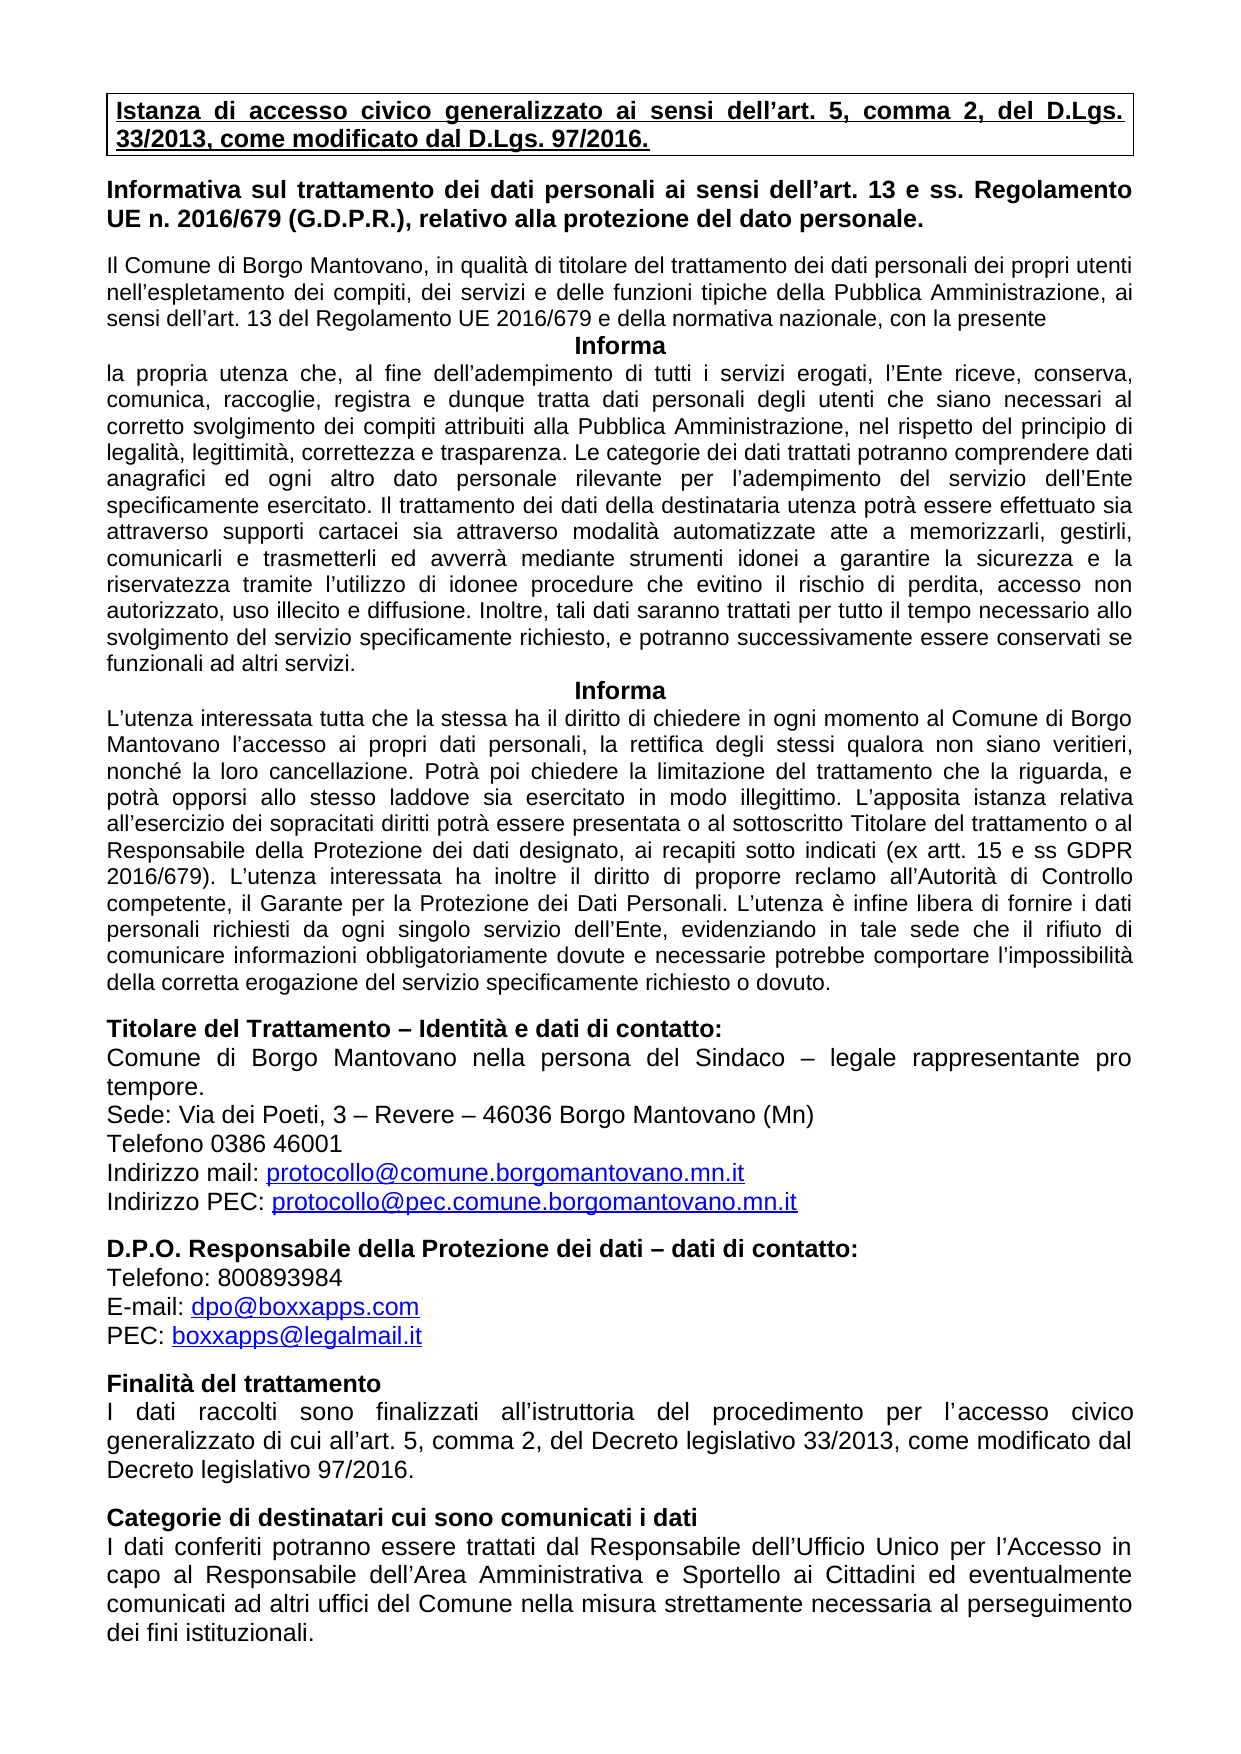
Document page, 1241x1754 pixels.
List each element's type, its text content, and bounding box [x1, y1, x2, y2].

text la propria utenza che, al fine dell’adempimento di tutti i servizi erogati, l’Ente riceve, conserva, comunica, raccoglie, registra e dunque tratta dati personali degli utenti che siano necessari al corretto svolgimento dei compiti attribuiti alla Pubblica Amministrazione, nel rispetto del principio di legalità, legittimità, correttezza e trasparenza. Le categorie dei dati trattati potranno comprendere dati anagrafici ed ogni altro dato personale rilevante per l’adempimento del servizio dell’Ente specificamente esercitato. Il trattamento dei dati della destinataria utenza potrà essere effettuato sia attraverso supporti cartacei sia attraverso modalità automatizzate atte a memorizzarli, gestirli, comunicarli e trasmetterli ed avverrà mediante strumenti idonei a garantire la sicurezza e la riservatezza tramite l’utilizzo di idonee procedure che evitino il rischio di perdita, accesso non autorizzato, uso illecito e diffusione. Inoltre, tali dati saranno trattati per tutto il tempo necessario allo svolgimento del servizio specificamente richiesto, e potranno successivamente essere conservati se funzionali ad altri servizi. [106, 360, 1134, 676]
text Il Comune di Borgo Mantovano, in qualità di titolare del trattamento dei dati personali dei propri utenti nell’espletamento dei compiti, dei servizi e delle funzioni tipiche della Pubblica Amministrazione, ai sensi dell’art. 13 del Regolamento UE 2016/679 e della normativa nazionale, con la presente [106, 252, 1134, 331]
text E-mail: dpo@boxxapps.com [106, 1292, 1134, 1321]
text Categorie di destinatari cui sono comunicati i dati [106, 1503, 1134, 1532]
text Finalità del trattamento [106, 1369, 1134, 1397]
text Informa [106, 331, 1134, 360]
text Informa [106, 676, 1134, 705]
text Telefono 0386 46001 [106, 1129, 1134, 1158]
text I dati raccolti sono finalizzati all’istruttoria del procedimento per l’accesso civico generalizzato di cui all’art. 5, comma 2, del Decreto legislativo 33/2013, come modificato dal Decreto legislativo 97/2016. [106, 1397, 1134, 1484]
text PEC: boxxapps@legalmail.it [106, 1321, 1134, 1349]
text Titolare del Trattamento – Identità e dati di contatto: [106, 1014, 1134, 1043]
text L’utenza interessata tutta che la stessa ha il diritto di chiedere in ogni momento al Comune di Borgo Mantovano l’accesso ai propri dati personali, la rettifica degli stessi qualora non siano veritieri, nonché la loro cancellazione. Potrà poi chiedere la limitazione del trattamento che la riguarda, e potrà opporsi allo stesso laddove sia esercitato in modo illegittimo. L’apposita istanza relativa all’esercizio dei sopracitati diritti potrà essere presentata o al sottoscritto Titolare del trattamento o al Responsabile della Protezione dei dati designato, ai recapiti sotto indicati (ex artt. 15 e ss GDPR 2016/679). L’utenza interessata ha inoltre il diritto di proporre reclamo all’Autorità di Controllo competente, il Garante per la Protezione dei Dati Personali. L’utenza è infine libera di fornire i dati personali richiesti da ogni singolo servizio dell’Ente, evidenziando in tale sede che il rifiuto di comunicare informazioni obbligatoriamente dovute e necessarie potrebbe comportare l’impossibilità della corretta erogazione del servizio specificamente richiesto o dovuto. [106, 705, 1134, 995]
text Telefono: 800893984 [106, 1263, 1134, 1292]
text Istanza di accesso civico generalizzato ai sensi dell’art. 5, comma 2, del D.Lgs. 33/2013, come modificato dal D.Lgs. 97/2016. [108, 94, 1133, 155]
text Informativa sul trattamento dei dati personali ai sensi dell’art. 13 e ss. Regolamento UE n. 2016/679 (G.D.P.R.), relativo alla protezione del dato personale. [106, 176, 1134, 233]
text I dati conferiti potranno essere trattati dal Responsabile dell’Ufficio Unico per l’Accesso in capo al Responsabile dell’Area Amministrativa e Sportello ai Cittadini ed eventualmente comunicati ad altri uffici del Comune nella misura strettamente necessaria al perseguimento dei fini istituzionali. [106, 1532, 1134, 1647]
text Sede: Via dei Poeti, 3 – Revere – 46036 Borgo Mantovano (Mn) [106, 1100, 1134, 1129]
text Indirizzo mail: protocollo@comune.borgomantovano.mn.it [106, 1158, 1134, 1187]
text D.P.O. Responsabile della Protezione dei dati – dati di contatto: [106, 1234, 1134, 1263]
text Indirizzo PEC: protocollo@pec.comune.borgomantovano.mn.it [106, 1187, 1134, 1215]
text Comune di Borgo Mantovano nella persona del Sindaco – legale rappresentante pro tempore. [106, 1043, 1134, 1100]
